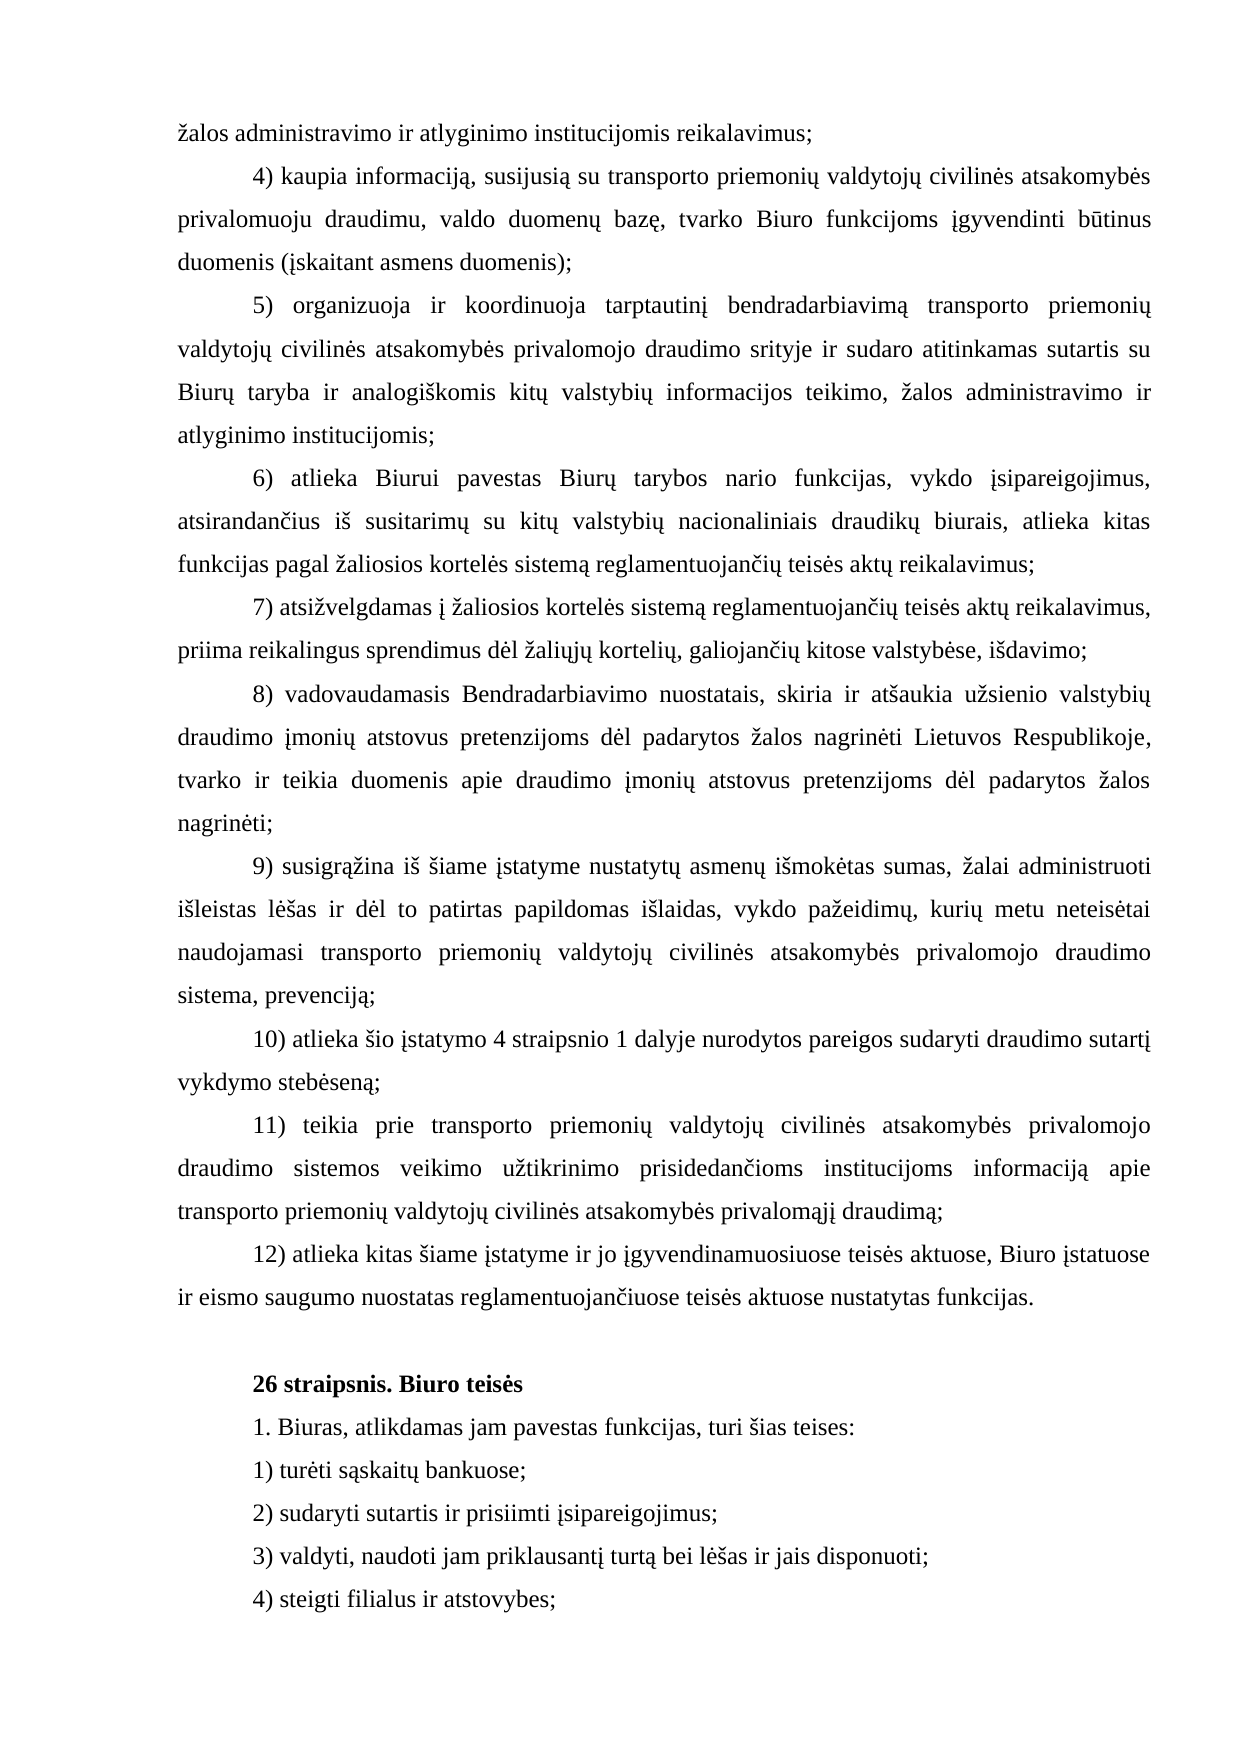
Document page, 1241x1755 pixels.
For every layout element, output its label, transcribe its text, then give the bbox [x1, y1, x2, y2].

text 10) atlieka šio įstatymo 4 straipsnio 1 dalyje nurodytos pareigos sudaryti draudimo sutartį vykdymo stebėseną; [177, 1024, 1152, 1096]
text žalos administravimo ir atlyginimo institucijomis reikalavimus; [177, 118, 1152, 147]
text 3) valdyti, naudoti jam priklausantį turtą bei lėšas ir jais disponuoti; [177, 1541, 1152, 1570]
text 6) atlieka Biurui pavestas Biurų tarybos nario funkcijas, vykdo įsipareigojimus, atsirandančius iš susitarimų su kitų valstybių nacionaliniais draudikų biurais, atlieka kitas funkcijas pagal žaliosios kortelės sistemą reglamentuojančių teisės aktų reikalavimus; [177, 463, 1152, 578]
text 12) atlieka kitas šiame įstatyme ir jo įgyvendinamuosiuose teisės aktuose, Biuro įstatuose ir eismo saugumo nuostatas reglamentuojančiuose teisės aktuose nustatytas funkcijas. [177, 1239, 1152, 1311]
text 8) vadovaudamasis Bendradarbiavimo nuostatais, skiria ir atšaukia užsienio valstybių draudimo įmonių atstovus pretenzijoms dėl padarytos žalos nagrinėti Lietuvos Respublikoje, tvarko ir teikia duomenis apie draudimo įmonių atstovus pretenzijoms dėl padarytos žalos nagrinėti; [177, 679, 1152, 837]
text 11) teikia prie transporto priemonių valdytojų civilinės atsakomybės privalomojo draudimo sistemos veikimo užtikrinimo prisidedančioms institucijoms informaciją apie transporto priemonių valdytojų civilinės atsakomybės privalomąjį draudimą; [177, 1110, 1152, 1225]
text 7) atsižvelgdamas į žaliosios kortelės sistemą reglamentuojančių teisės aktų reikalavimus, priima reikalingus sprendimus dėl žaliųjų kortelių, galiojančių kitose valstybėse, išdavimo; [177, 592, 1152, 664]
text 26 straipsnis. Biuro teisės [177, 1369, 1152, 1397]
text 4) kaupia informaciją, susijusią su transporto priemonių valdytojų civilinės atsakomybės privalomuoju draudimu, valdo duomenų bazę, tvarko Biuro funkcijoms įgyvendinti būtinus duomenis (įskaitant asmens duomenis); [177, 161, 1152, 276]
text 1) turėti sąskaitų bankuose; [177, 1455, 1152, 1484]
text 9) susigrąžina iš šiame įstatyme nustatytų asmenų išmokėtas sumas, žalai administruoti išleistas lėšas ir dėl to patirtas papildomas išlaidas, vykdo pažeidimų, kurių metu neteisėtai naudojamasi transporto priemonių valdytojų civilinės atsakomybės privalomojo draudimo sistema, prevenciją; [177, 851, 1152, 1009]
text 4) steigti filialus ir atstovybes; [177, 1584, 1152, 1613]
text 5) organizuoja ir koordinuoja tarptautinį bendradarbiavimą transporto priemonių valdytojų civilinės atsakomybės privalomojo draudimo srityje ir sudaro atitinkamas sutartis su Biurų taryba ir analogiškomis kitų valstybių informacijos teikimo, žalos administravimo ir atlyginimo institucijomis; [177, 291, 1152, 449]
text 2) sudaryti sutartis ir prisiimti įsipareigojimus; [177, 1498, 1152, 1527]
text 1. Biuras, atlikdamas jam pavestas funkcijas, turi šias teises: [177, 1412, 1152, 1441]
